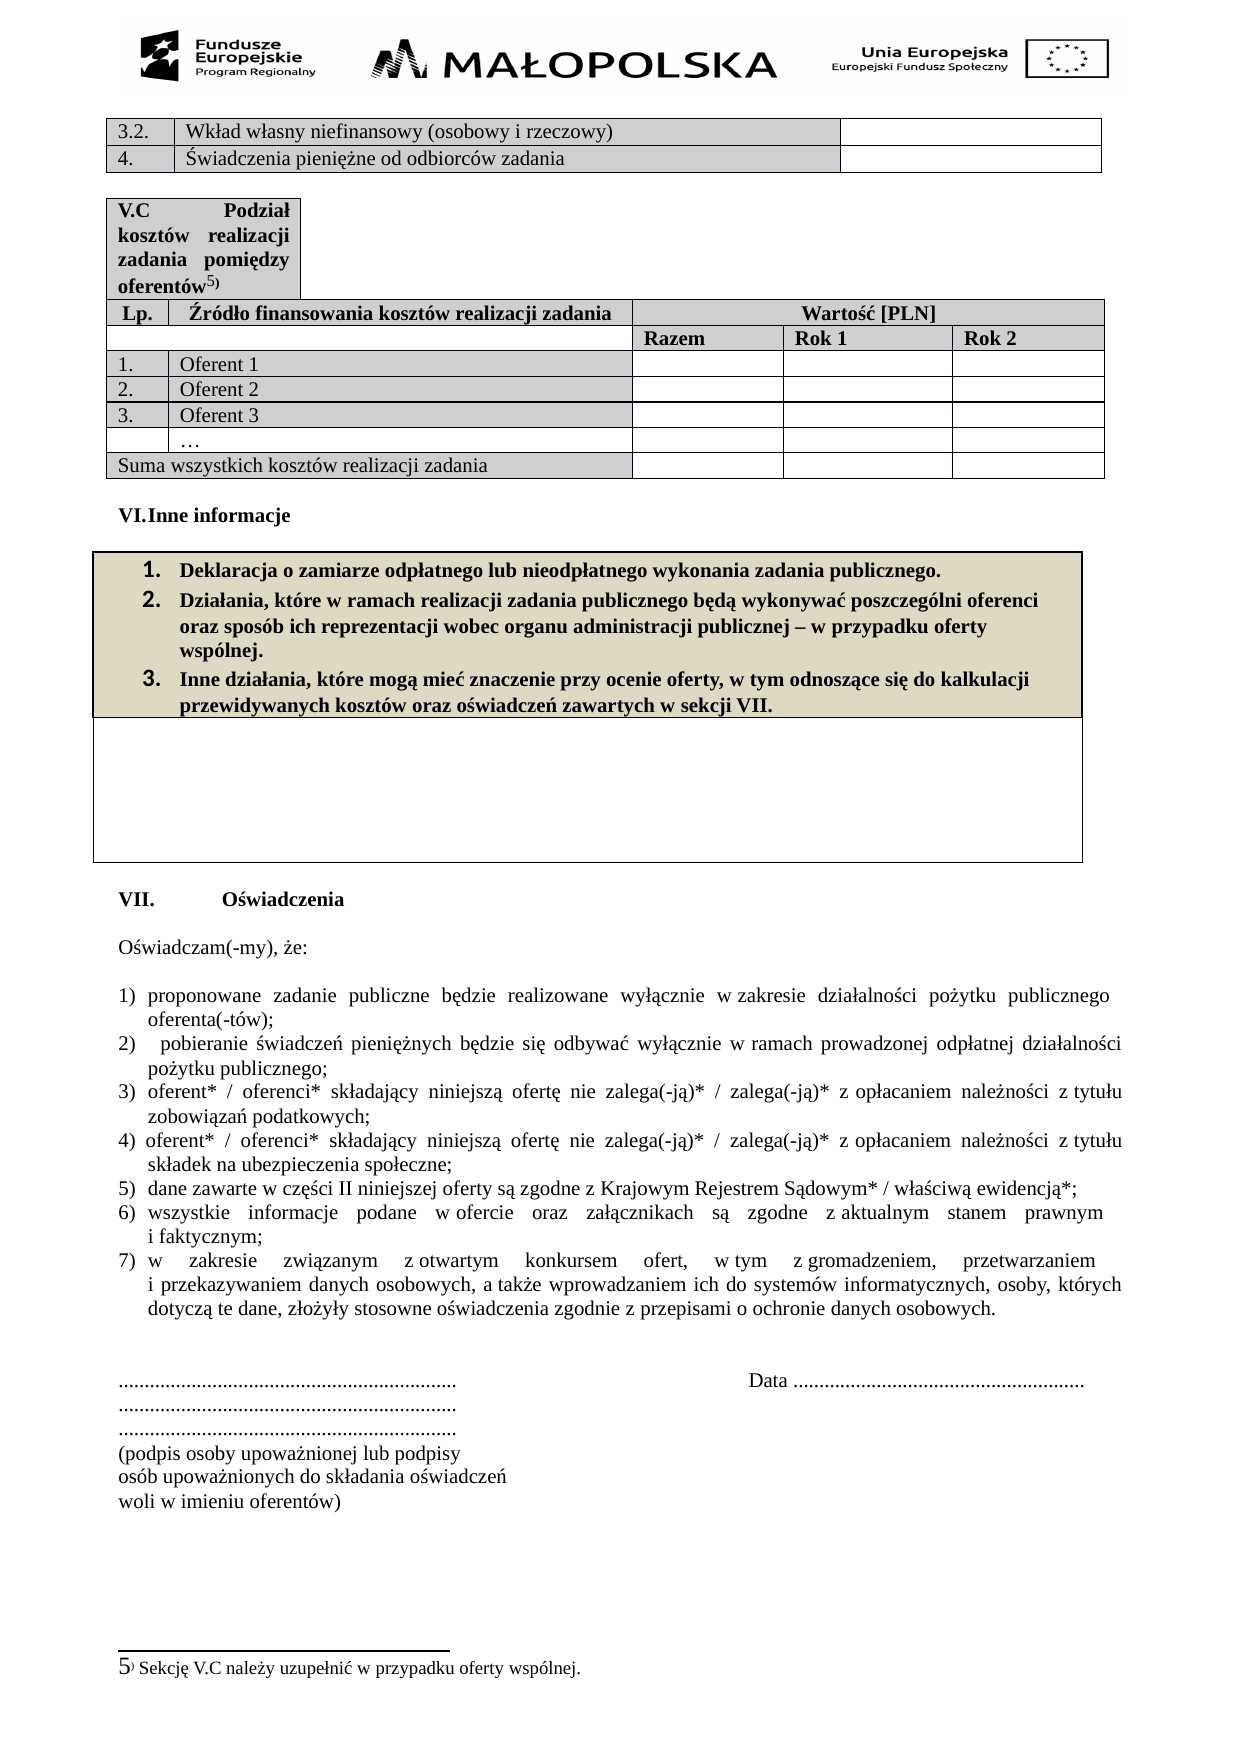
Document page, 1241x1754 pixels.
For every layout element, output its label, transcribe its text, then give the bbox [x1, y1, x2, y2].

table_cell Wartość [PLN] [633, 300, 1104, 325]
table_cell Lp. [107, 300, 168, 325]
table_cell Rok 1 [784, 326, 952, 350]
text woli w imieniu oferentów) [118, 1488, 1122, 1513]
text ................................................................. [118, 1392, 1122, 1416]
text 1) proponowane zadanie publiczne będzie realizowane wyłącznie w zakresie działalności pożytku publicznego oferenta(-tów); [118, 983, 1122, 1031]
table_cell [633, 453, 783, 478]
table_cell Suma wszystkich kosztów realizacji zadania [107, 453, 632, 478]
table_header Deklaracja o zamiarze odpłatnego lub nieodpłatnego wykonania zadania publicznego. Działania, które w ramach realizacji zadania publicznego będą wykonywać poszczególni oferenci oraz sposób ich reprezentacji wobec organu administracji publicznej – w przypadku oferty wspólnej. Inne działania, które mogą mieć znaczenie przy ocenie oferty, w tym odnoszące się do kalkulacji przewidywanych kosztów oraz oświadczeń zawartych w sekcji VII. [94, 553, 1081, 717]
table_header [633, 198, 783, 299]
text 3) oferent* / oferenci* składający niniejszą ofertę nie zalega(-ją)* / zalega(-ją)* z opłacaniem należności z tytułu zobowiązań podatkowych; [118, 1079, 1122, 1128]
text ................................................................. [118, 1416, 1122, 1440]
text VI. Inne informacje [118, 503, 1122, 527]
text ................................................................. Data ........................................................ [118, 1368, 1122, 1392]
table_cell 3. [107, 403, 168, 427]
table_cell [784, 377, 952, 401]
table_cell Oferent 3 [169, 403, 632, 427]
table_cell [953, 351, 1104, 376]
table_cell Świadczenia pieniężne od odbiorców zadania [175, 146, 840, 172]
table_header [953, 198, 1105, 299]
table_cell 3.2. [107, 119, 174, 145]
table_cell [841, 146, 1101, 172]
text 7) w zakresie związanym z otwartym konkursem ofert, w tym z gromadzeniem, przetwarzaniem i przekazywaniem danych osobowych, a także wprowadzaniem ich do systemów informatycznych, osoby, których dotyczą te dane, złożyły stosowne oświadczenia zgodnie z przepisami o ochronie danych osobowych. [118, 1248, 1122, 1320]
table_cell 2. [107, 377, 168, 401]
table_cell Oferent 1 [169, 351, 632, 376]
text Oświadczam(-my), że: [118, 935, 1122, 959]
table_cell [94, 718, 1082, 862]
table_cell [633, 428, 783, 452]
table_cell Wkład własny niefinansowy (osobowy i rzeczowy) [175, 119, 840, 145]
text osób upoważnionych do składania oświadczeń [118, 1464, 1122, 1488]
table_header V.C Podział kosztów realizacji zadania pomiędzy oferentów) [107, 199, 300, 299]
table_header [783, 198, 953, 299]
table_cell [784, 428, 952, 452]
table_cell [784, 453, 952, 478]
table_cell Źródło finansowania kosztów realizacji zadania [169, 300, 632, 325]
table_cell [953, 377, 1104, 401]
table_cell [633, 351, 783, 376]
table_cell [107, 326, 632, 350]
text 6) wszystkie informacje podane w ofercie oraz załącznikach są zgodne z aktualnym stanem prawnym i faktycznym; [118, 1200, 1122, 1248]
table_cell [841, 119, 1101, 145]
table_cell [107, 428, 168, 452]
table_cell 4. [107, 146, 174, 172]
text 5) dane zawarte w części II niniejszej oferty są zgodne z Krajowym Rejestrem Sądowym* / właściwą ewidencją*; [118, 1176, 1122, 1200]
table_cell Rok 2 [953, 326, 1104, 350]
table_cell [784, 403, 952, 427]
text (podpis osoby upoważnionej lub podpisy [118, 1440, 1122, 1464]
table_cell [953, 403, 1104, 427]
text 2) pobieranie świadczeń pieniężnych będzie się odbywać wyłącznie w ramach prowadzonej odpłatnej działalności pożytku publicznego; [118, 1031, 1122, 1079]
table_cell [633, 377, 783, 401]
text 4) oferent* / oferenci* składający niniejszą ofertę nie zalega(-ją)* / zalega(-ją)* z opłacaniem należności z tytułu składek na ubezpieczenia społeczne; [118, 1128, 1122, 1176]
table_header [301, 198, 632, 299]
table_cell Razem [633, 326, 783, 350]
table_cell [953, 428, 1104, 452]
table_cell [784, 351, 952, 376]
table_cell Oferent 2 [169, 377, 632, 401]
table_cell [633, 403, 783, 427]
table_cell [953, 453, 1104, 478]
text VII. Oświadczenia [118, 887, 1122, 911]
table_cell … [169, 428, 632, 452]
table_cell 1. [107, 351, 168, 376]
